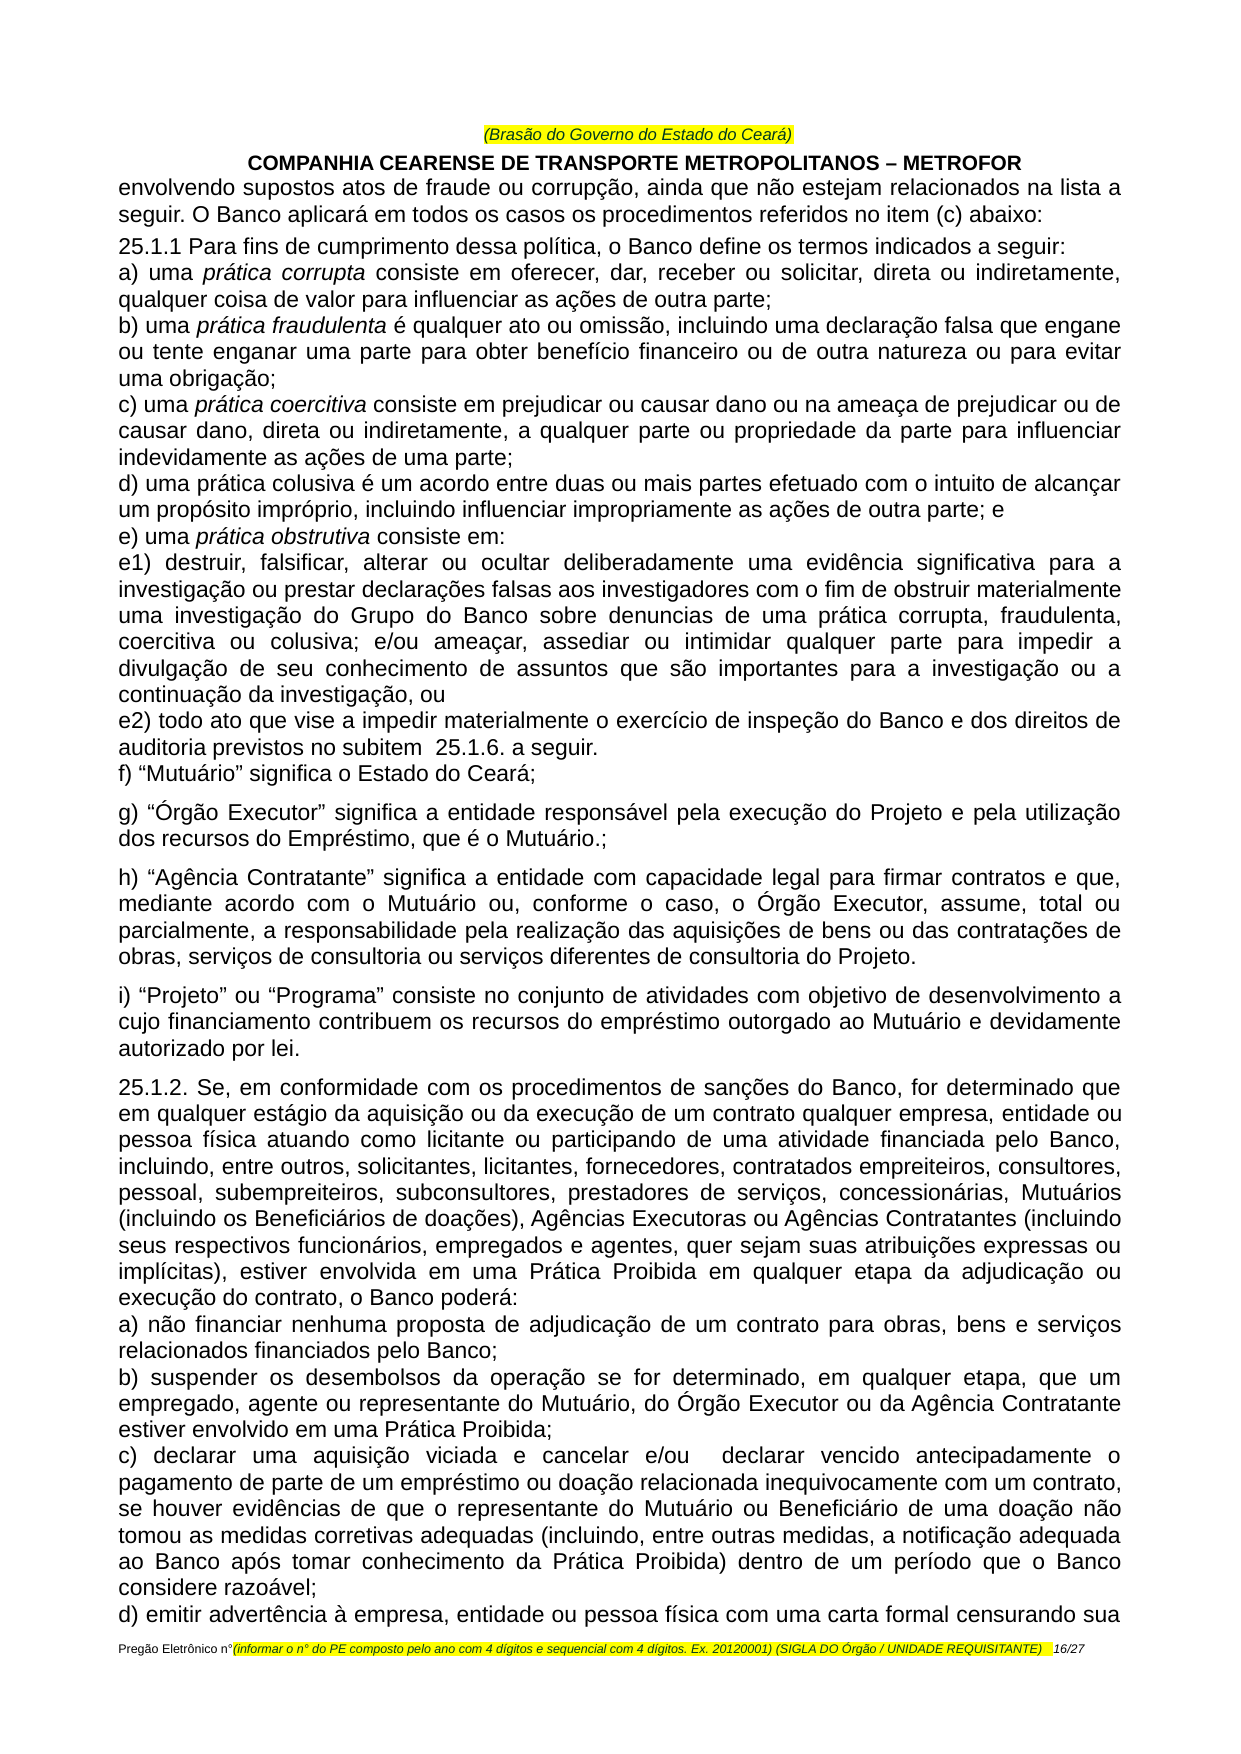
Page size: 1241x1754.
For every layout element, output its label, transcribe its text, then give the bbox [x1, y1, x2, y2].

text d) emitir advertência à empresa, entidade ou pessoa física com uma carta formal censurando sua [118, 1601, 1122, 1627]
text envolvendo supostos atos de fraude ou corrupção, ainda que não estejam relacionados na lista a seguir. O Banco aplicará em todos os casos os procedimentos referidos no item (c) abaixo: [118, 174, 1122, 227]
text c) uma prática coercitiva consiste em prejudicar ou causar dano ou na ameaça de prejudicar ou de causar dano, direta ou indiretamente, a qualquer parte ou propriedade da parte para influenciar indevidamente as ações de uma parte; [118, 391, 1122, 470]
text e) uma prática obstrutiva consiste em: [118, 523, 1122, 549]
text 25.1.2. Se, em conformidade com os procedimentos de sanções do Banco, for determinado que em qualquer estágio da aquisição ou da execução de um contrato qualquer empresa, entidade ou pessoa física atuando como licitante ou participando de uma atividade financiada pelo Banco, incluindo, entre outros, solicitantes, licitantes, fornecedores, contratados empreiteiros, consultores, pessoal, subempreiteiros, subconsultores, prestadores de serviços, concessionárias, Mutuários (incluindo os Beneficiários de doações), Agências Executoras ou Agências Contratantes (incluindo seus respectivos funcionários, empregados e agentes, quer sejam suas atribuições expressas ou implícitas), estiver envolvida em uma Prática Proibida em qualquer etapa da adjudicação ou execução do contrato, o Banco poderá: [118, 1073, 1122, 1311]
text b) uma prática fraudulenta é qualquer ato ou omissão, incluindo uma declaração falsa que engane ou tente enganar uma parte para obter benefício financeiro ou de outra natureza ou para evitar uma obrigação; [118, 312, 1122, 391]
text h) “Agência Contratante” significa a entidade com capacidade legal para firmar contratos e que, mediante acordo com o Mutuário ou, conforme o caso, o Órgão Executor, assume, total ou parcialmente, a responsabilidade pela realização das aquisições de bens ou das contratações de obras, serviços de consultoria ou serviços diferentes de consultoria do Projeto. [118, 864, 1122, 969]
text e2) todo ato que vise a impedir materialmente o exercício de inspeção do Banco e dos direitos de auditoria previstos no subitem 25.1.6. a seguir. [118, 707, 1122, 760]
text d) uma prática colusiva é um acordo entre duas ou mais partes efetuado com o intuito de alcançar um propósito impróprio, incluindo influenciar impropriamente as ações de outra parte; e [118, 470, 1122, 523]
text 25.1.1 Para fins de cumprimento dessa política, o Banco define os termos indicados a seguir: [118, 233, 1122, 259]
text g) “Órgão Executor” significa a entidade responsável pela execução do Projeto e pela utilização dos recursos do Empréstimo, que é o Mutuário.; [118, 799, 1122, 852]
text i) “Projeto” ou “Programa” consiste no conjunto de atividades com objetivo de desenvolvimento a cujo financiamento contribuem os recursos do empréstimo outorgado ao Mutuário e devidamente autorizado por lei. [118, 982, 1122, 1061]
text b) suspender os desembolsos da operação se for determinado, em qualquer etapa, que um empregado, agente ou representante do Mutuário, do Órgão Executor ou da Agência Contratante estiver envolvido em uma Prática Proibida; [118, 1363, 1122, 1442]
text e1) destruir, falsificar, alterar ou ocultar deliberadamente uma evidência significativa para a investigação ou prestar declarações falsas aos investigadores com o fim de obstruir materialmente uma investigação do Grupo do Banco sobre denuncias de uma prática corrupta, fraudulenta, coercitiva ou colusiva; e/ou ameaçar, assediar ou intimidar qualquer parte para impedir a divulgação de seu conhecimento de assuntos que são importantes para a investigação ou a continuação da investigação, ou [118, 549, 1122, 707]
text c) declarar uma aquisição viciada e cancelar e/ou declarar vencido antecipadamente o pagamento de parte de um empréstimo ou doação relacionada inequivocamente com um contrato, se houver evidências de que o representante do Mutuário ou Beneficiário de uma doação não tomou as medidas corretivas adequadas (incluindo, entre outras medidas, a notificação adequada ao Banco após tomar conhecimento da Prática Proibida) dentro de um período que o Banco considere razoável; [118, 1442, 1122, 1601]
text a) não financiar nenhuma proposta de adjudicação de um contrato para obras, bens e serviços relacionados financiados pelo Banco; [118, 1311, 1122, 1363]
text f) “Mutuário” significa o Estado do Ceará; [118, 760, 1122, 786]
text a) uma prática corrupta consiste em oferecer, dar, receber ou solicitar, direta ou indiretamente, qualquer coisa de valor para influenciar as ações de outra parte; [118, 259, 1122, 312]
